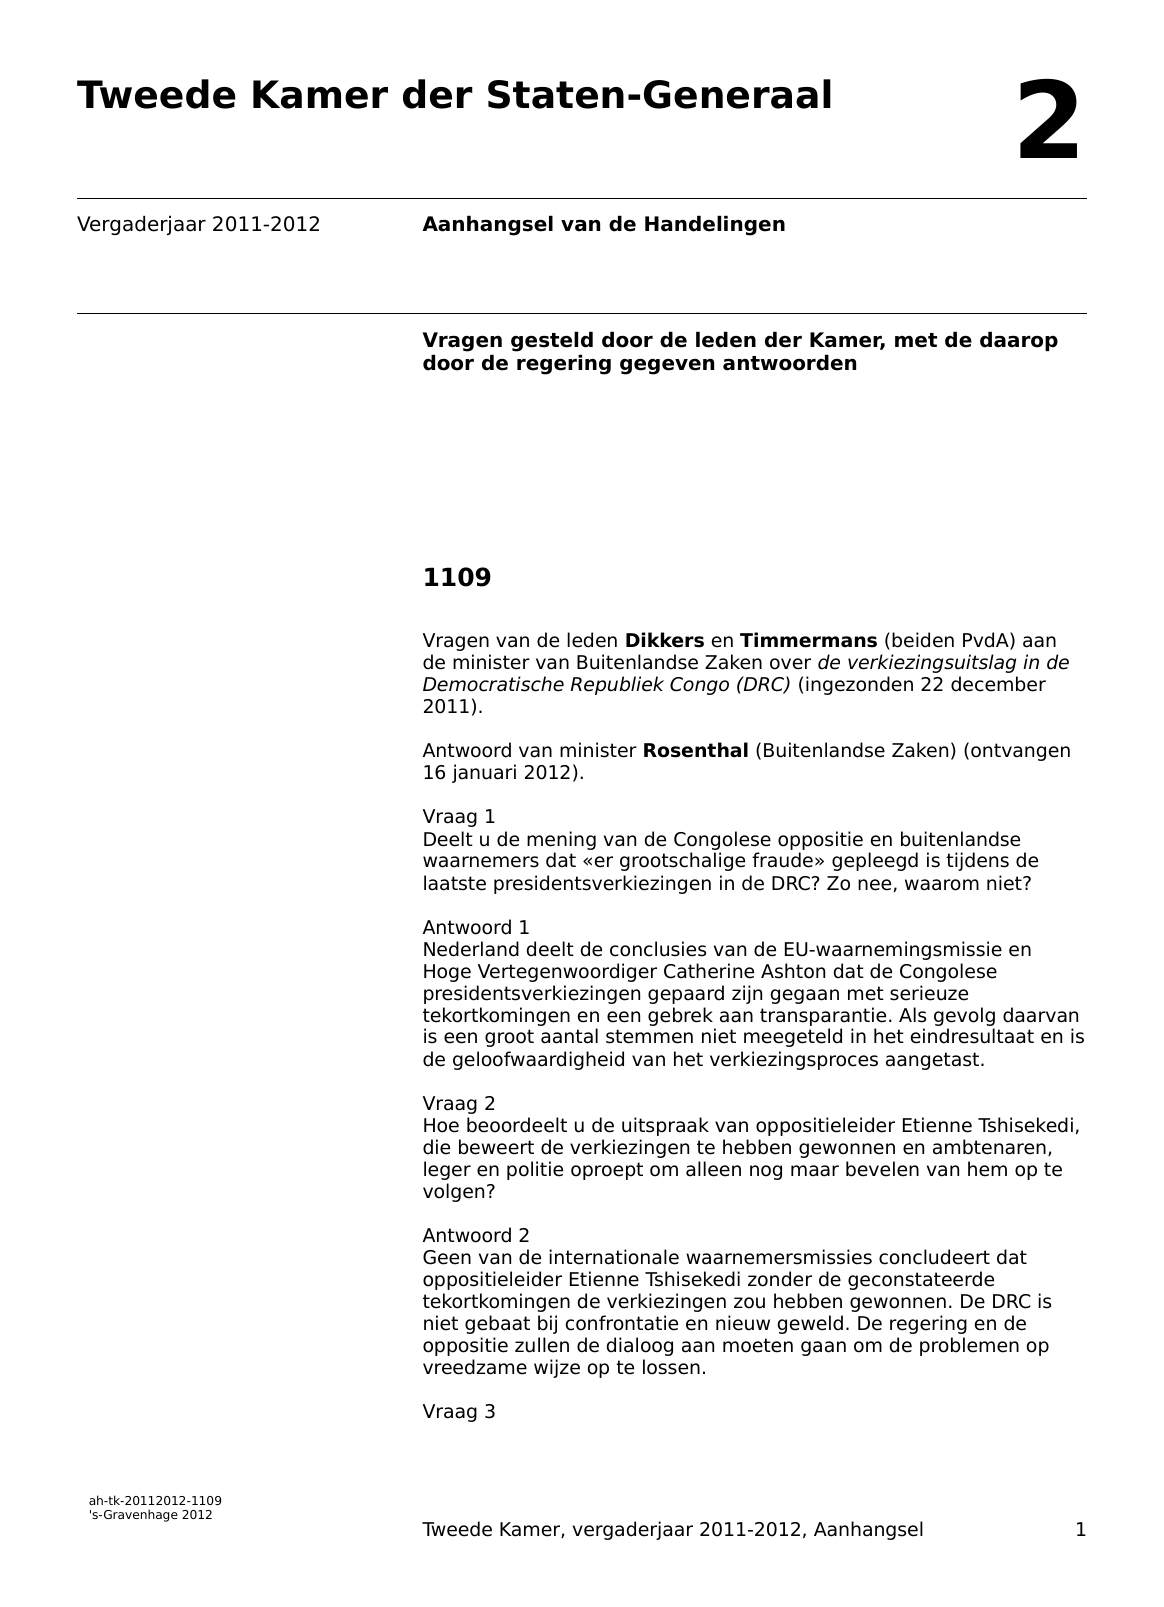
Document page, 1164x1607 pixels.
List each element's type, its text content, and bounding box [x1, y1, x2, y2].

text Antwoord van minister Rosenthal (Buitenlandse Zaken) (ontvangen 16 januari 2012). [422, 740, 1087, 784]
table_cell Vragen gesteld door de leden der Kamer, met de daarop door de regering gegeven antwoorden [422, 314, 1087, 375]
table_cell Vergaderjaar 2011-2012 [77, 199, 422, 313]
text Geen van de internationale waarnemersmissies concludeert dat oppositieleider Etienne Tshisekedi zonder de geconstateerde tekortkomingen de verkiezingen zou hebben gewonnen. De DRC is niet gebaat bij confrontatie en nieuw geweld. De regering en de oppositie zullen de dialoog aan moeten gaan om de problemen op vreedzame wijze op te lossen. [422, 1247, 1087, 1378]
text 's-Gravenhage 2012 [88, 1508, 323, 1522]
text Vraag 3 [422, 1401, 1087, 1423]
table_header Tweede Kamer der Staten-Generaal [77, 59, 886, 198]
text Vraag 2 [422, 1093, 1087, 1114]
text ah-tk-20112012-1109 [88, 1494, 323, 1508]
table_header 2 [886, 59, 1087, 198]
text Vragen van de leden Dikkers en Timmermans (beiden PvdA) aan de minister van Buitenlandse Zaken over de verkiezingsuitslag in de Democratische Republiek Congo (DRC) (ingezonden 22 december 2011). [422, 630, 1087, 718]
text Deelt u de mening van de Congolese oppositie en buitenlandse waarnemers dat «er grootschalige fraude» gepleegd is tijdens de laatste presidentsverkiezingen in de DRC? Zo nee, waarom niet? [422, 828, 1087, 894]
text Antwoord 2 [422, 1225, 1087, 1247]
table_cell [77, 314, 422, 375]
text Nederland deelt de conclusies van de EU-waarnemingsmissie en Hoge Vertegenwoordiger Catherine Ashton dat de Congolese presidentsverkiezingen gepaard zijn gegaan met serieuze tekortkomingen en een gebrek aan transparantie. Als gevolg daarvan is een groot aantal stemmen niet meegeteld in het eindresultaat en is de geloofwaardigheid van het verkiezingsproces aangetast. [422, 938, 1087, 1070]
text 1109 [422, 563, 1087, 592]
text Hoe beoordeelt u de uitspraak van oppositieleider Etienne Tshisekedi, die beweert de verkiezingen te hebben gewonnen en ambtenaren, leger en politie oproept om alleen nog maar bevelen van hem op te volgen? [422, 1114, 1087, 1202]
text Vraag 1 [422, 806, 1087, 828]
table_cell Aanhangsel van de Handelingen [422, 199, 1087, 313]
text Antwoord 1 [422, 917, 1087, 938]
